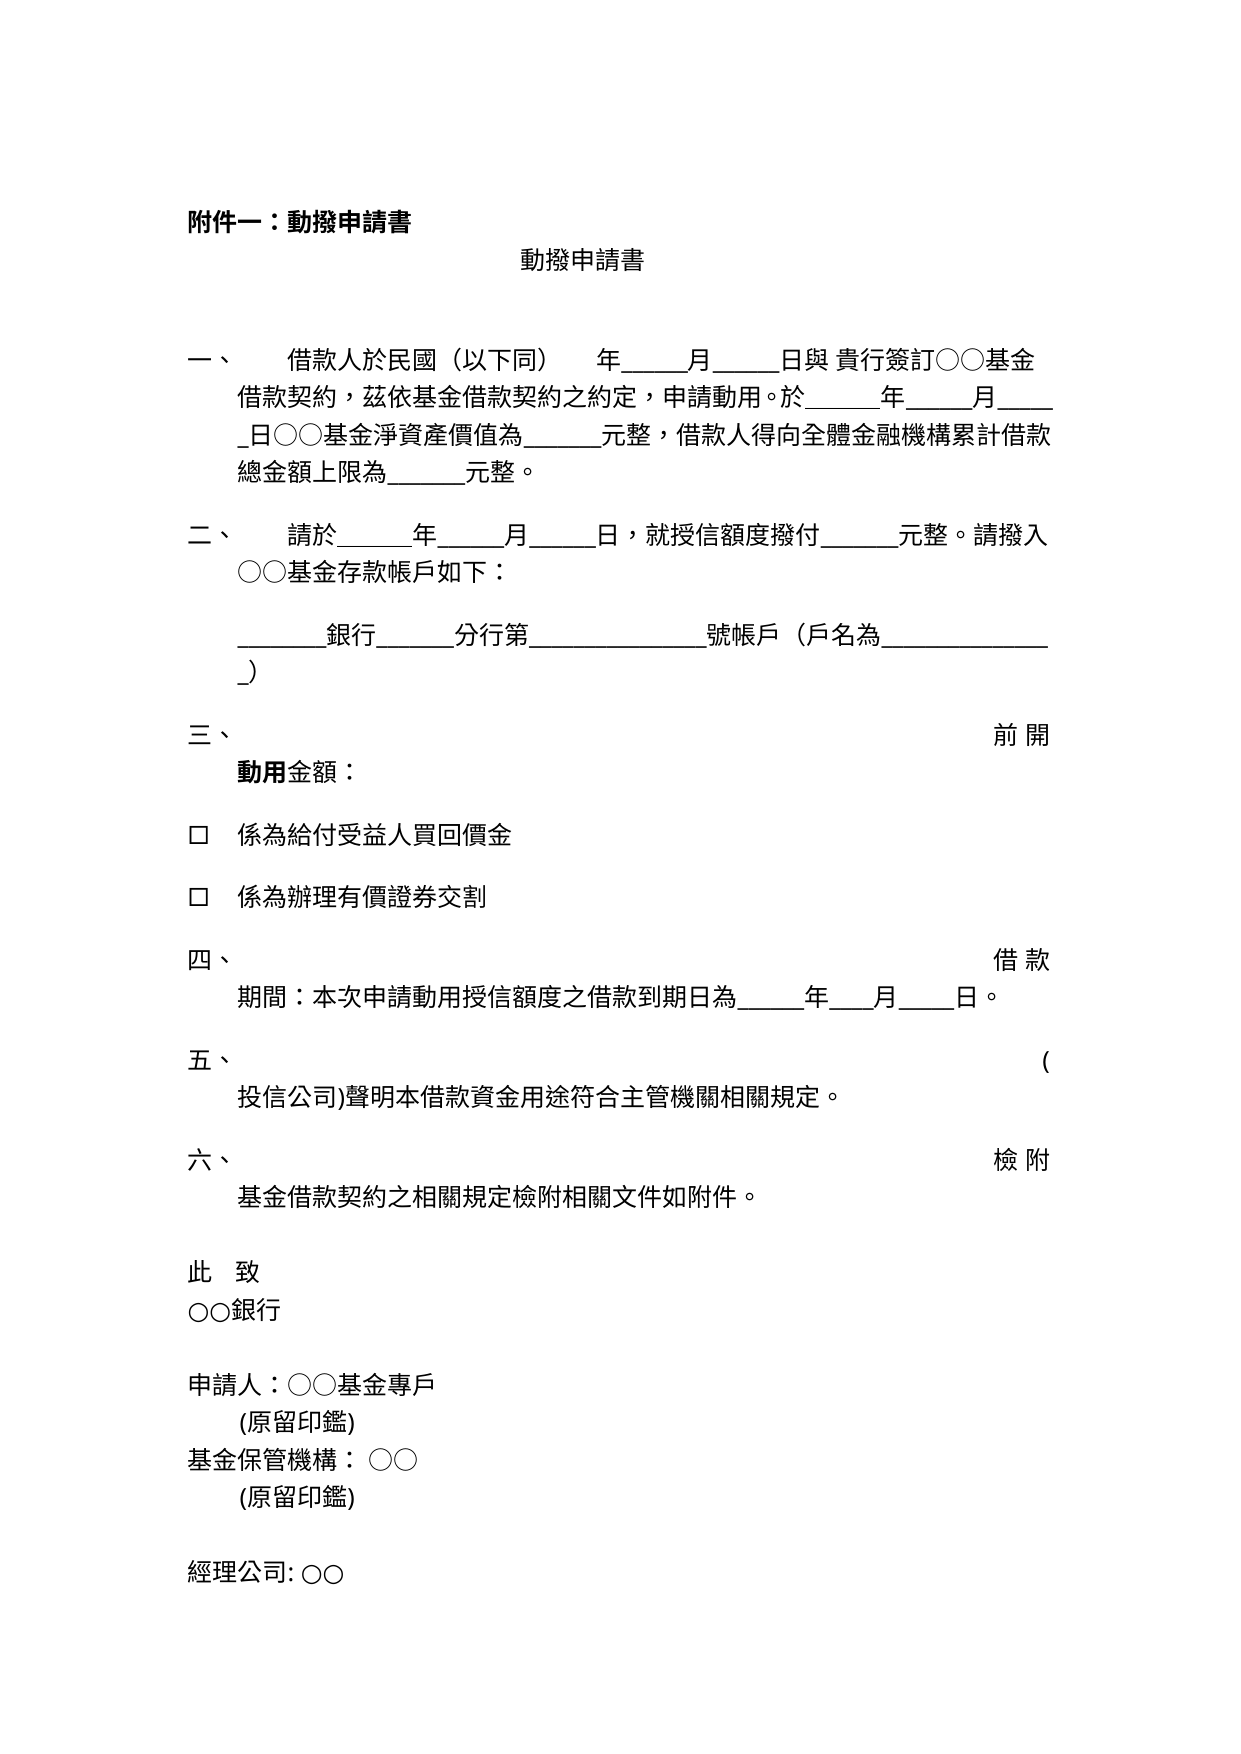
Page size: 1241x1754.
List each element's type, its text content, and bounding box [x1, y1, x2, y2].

text 附件一：動撥申請書 [187, 202, 1053, 239]
list (投信公司)聲明本借款資金用途符合主管機關相關規定。 [187, 1039, 1050, 1114]
list 借款人於民國（以下同） 年______月______日與 貴行簽訂○○基金借款契約，茲依基金借款契約之約定，申請動用。於＿＿＿年______月______日○○基金淨資產價值為_______元整，借款人得向全體金融機構累計借款總金額上限為_______元整。 [187, 339, 1053, 489]
list 檢附基金借款契約之相關規定檢附相關文件如附件。 [187, 1139, 1050, 1214]
text 經理公司: ○○ [187, 1552, 1053, 1589]
text (原留印鑑) [187, 1477, 1053, 1514]
list 借款期間：本次申請動用授信額度之借款到期日為______年____月_____日。 [187, 939, 1050, 1014]
text 動撥申請書 [187, 239, 978, 277]
text ________銀行_______分行第________________號帳戶（戶名為________________） [237, 614, 1053, 689]
text 此 致 [187, 1252, 1053, 1289]
text  係為給付受益人買回價金 [187, 814, 1053, 852]
text ○○銀行 [187, 1289, 1053, 1327]
list 前開動用金額： [187, 714, 1050, 789]
text  係為辦理有價證券交割 [187, 877, 1053, 914]
list 請於＿＿＿年______月______日，就授信額度撥付_______元整。請撥入○○基金存款帳戶如下： [187, 514, 1053, 589]
text (原留印鑑) [187, 1402, 1053, 1439]
text 申請人：○○基金專戶 [187, 1364, 1053, 1402]
text 基金保管機構： ○○ [187, 1439, 1053, 1477]
